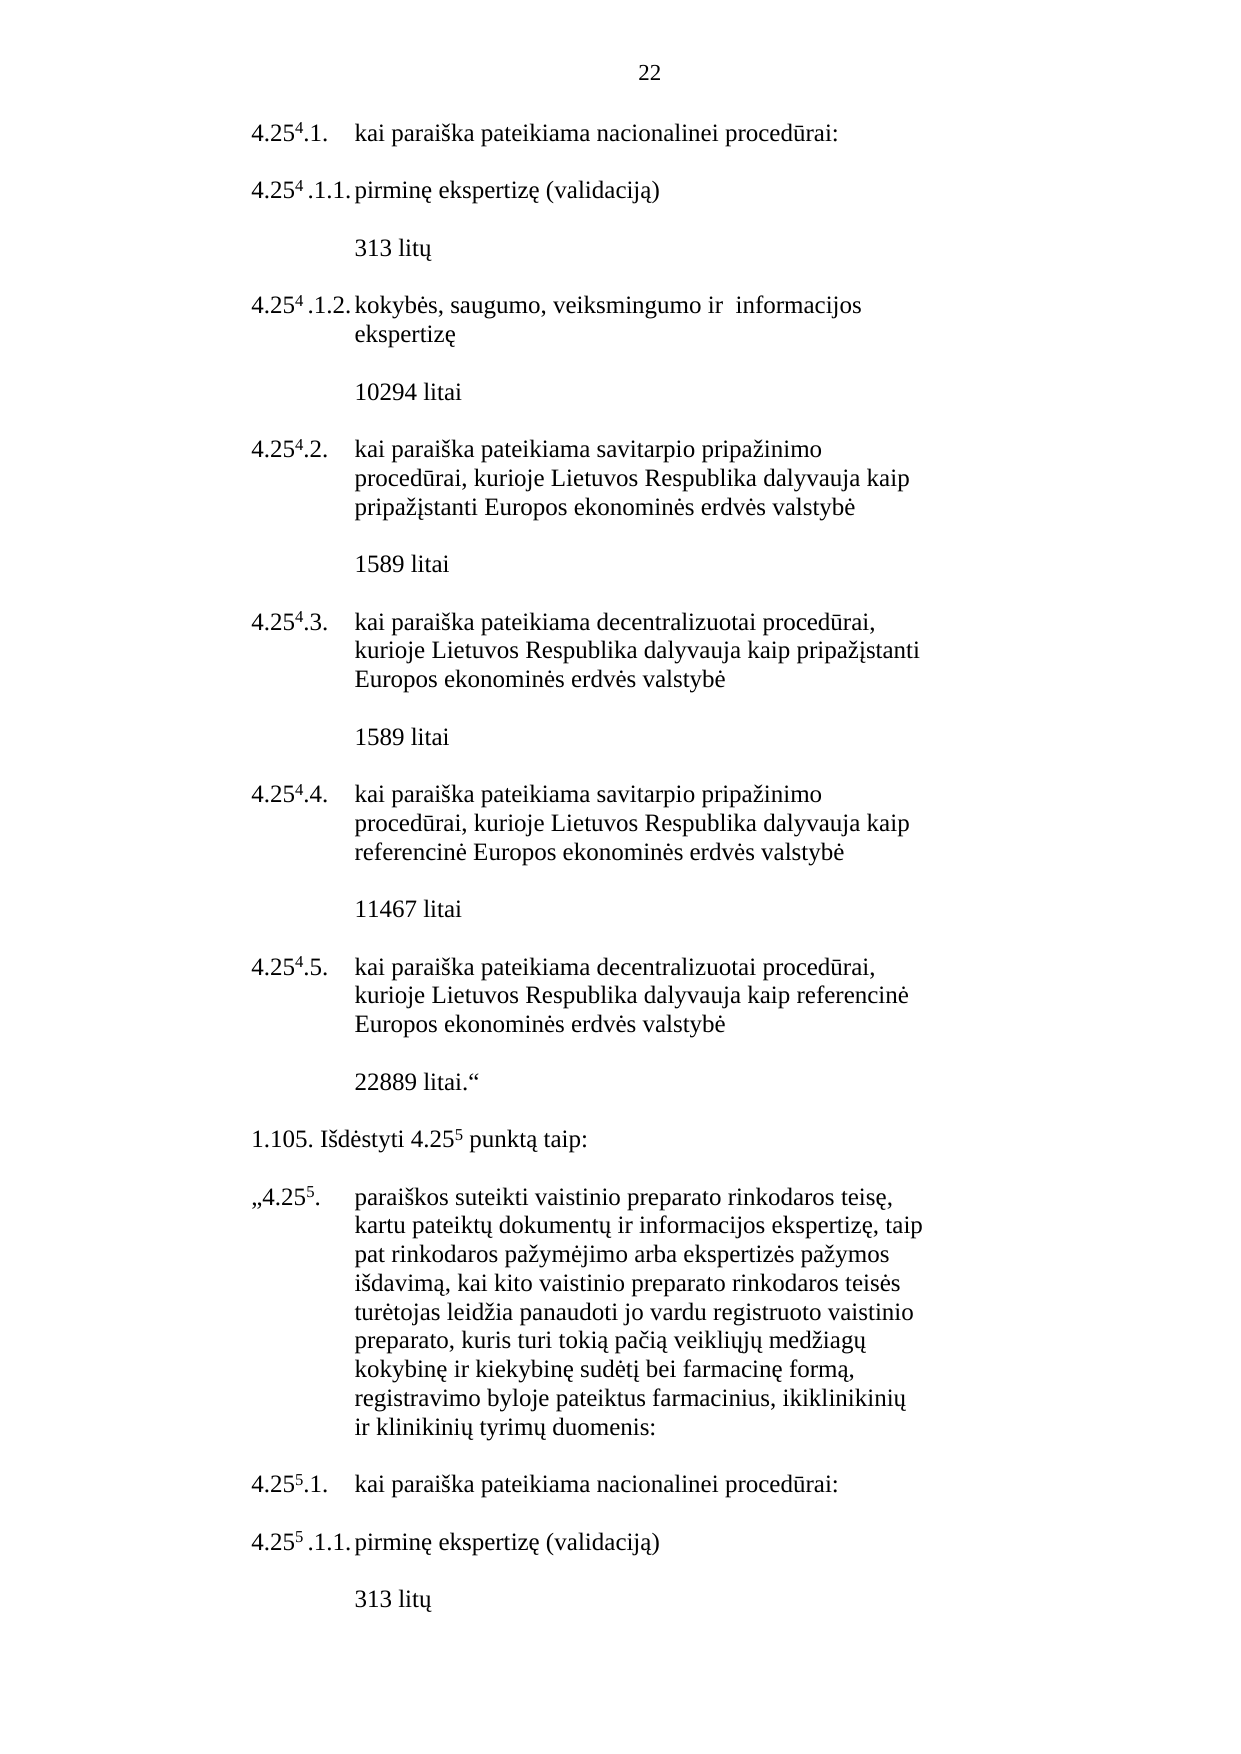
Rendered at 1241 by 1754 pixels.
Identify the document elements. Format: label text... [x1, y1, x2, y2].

text 4.255.1. kai paraiška pateikiama nacionalinei procedūrai: [251, 1469, 924, 1498]
text „4.255. paraiškos suteikti vaistinio preparato rinkodaros teisę, kartu pateiktų dokumentų ir informacijos ekspertizę, taip pat rinkodaros pažymėjimo arba ekspertizės pažymos išdavimą, kai kito vaistinio preparato rinkodaros teisės turėtojas leidžia panaudoti jo vardu registruoto vaistinio preparato, kuris turi tokią pačią veikliųjų medžiagų kokybinę ir kiekybinę sudėtį bei farmacinę formą, registravimo byloje pateiktus farmacinius, ikiklinikinių ir klinikinių tyrimų duomenis: [251, 1182, 924, 1441]
text 4.254 .1.2. kokybės, saugumo, veiksmingumo ir informacijos ekspertizę 10294 litai [251, 291, 924, 406]
text 4.254.3. kai paraiška pateikiama decentralizuotai procedūrai, kurioje Lietuvos Respublika dalyvauja kaip pripažįstanti Europos ekonominės erdvės valstybė 1589 litai [251, 607, 924, 751]
text 4.254.1. kai paraiška pateikiama nacionalinei procedūrai: [251, 118, 924, 147]
text 4.254.5. kai paraiška pateikiama decentralizuotai procedūrai, kurioje Lietuvos Respublika dalyvauja kaip referencinė Europos ekonominės erdvės valstybė 22889 litai.“ [251, 952, 924, 1096]
text 4.254 .1.1. pirminę ekspertizę (validaciją) 313 litų [251, 176, 924, 262]
text 4.255 .1.1. pirminę ekspertizę (validaciją) 313 litų [251, 1527, 924, 1613]
text 1.105. Išdėstyti 4.255 punktą taip: [251, 1124, 924, 1153]
text 4.254.4. kai paraiška pateikiama savitarpio pripažinimo procedūrai, kurioje Lietuvos Respublika dalyvauja kaip referencinė Europos ekonominės erdvės valstybė 11467 litai [251, 779, 924, 923]
text 4.254.2. kai paraiška pateikiama savitarpio pripažinimo procedūrai, kurioje Lietuvos Respublika dalyvauja kaip pripažįstanti Europos ekonominės erdvės valstybė 1589 litai [251, 434, 924, 578]
